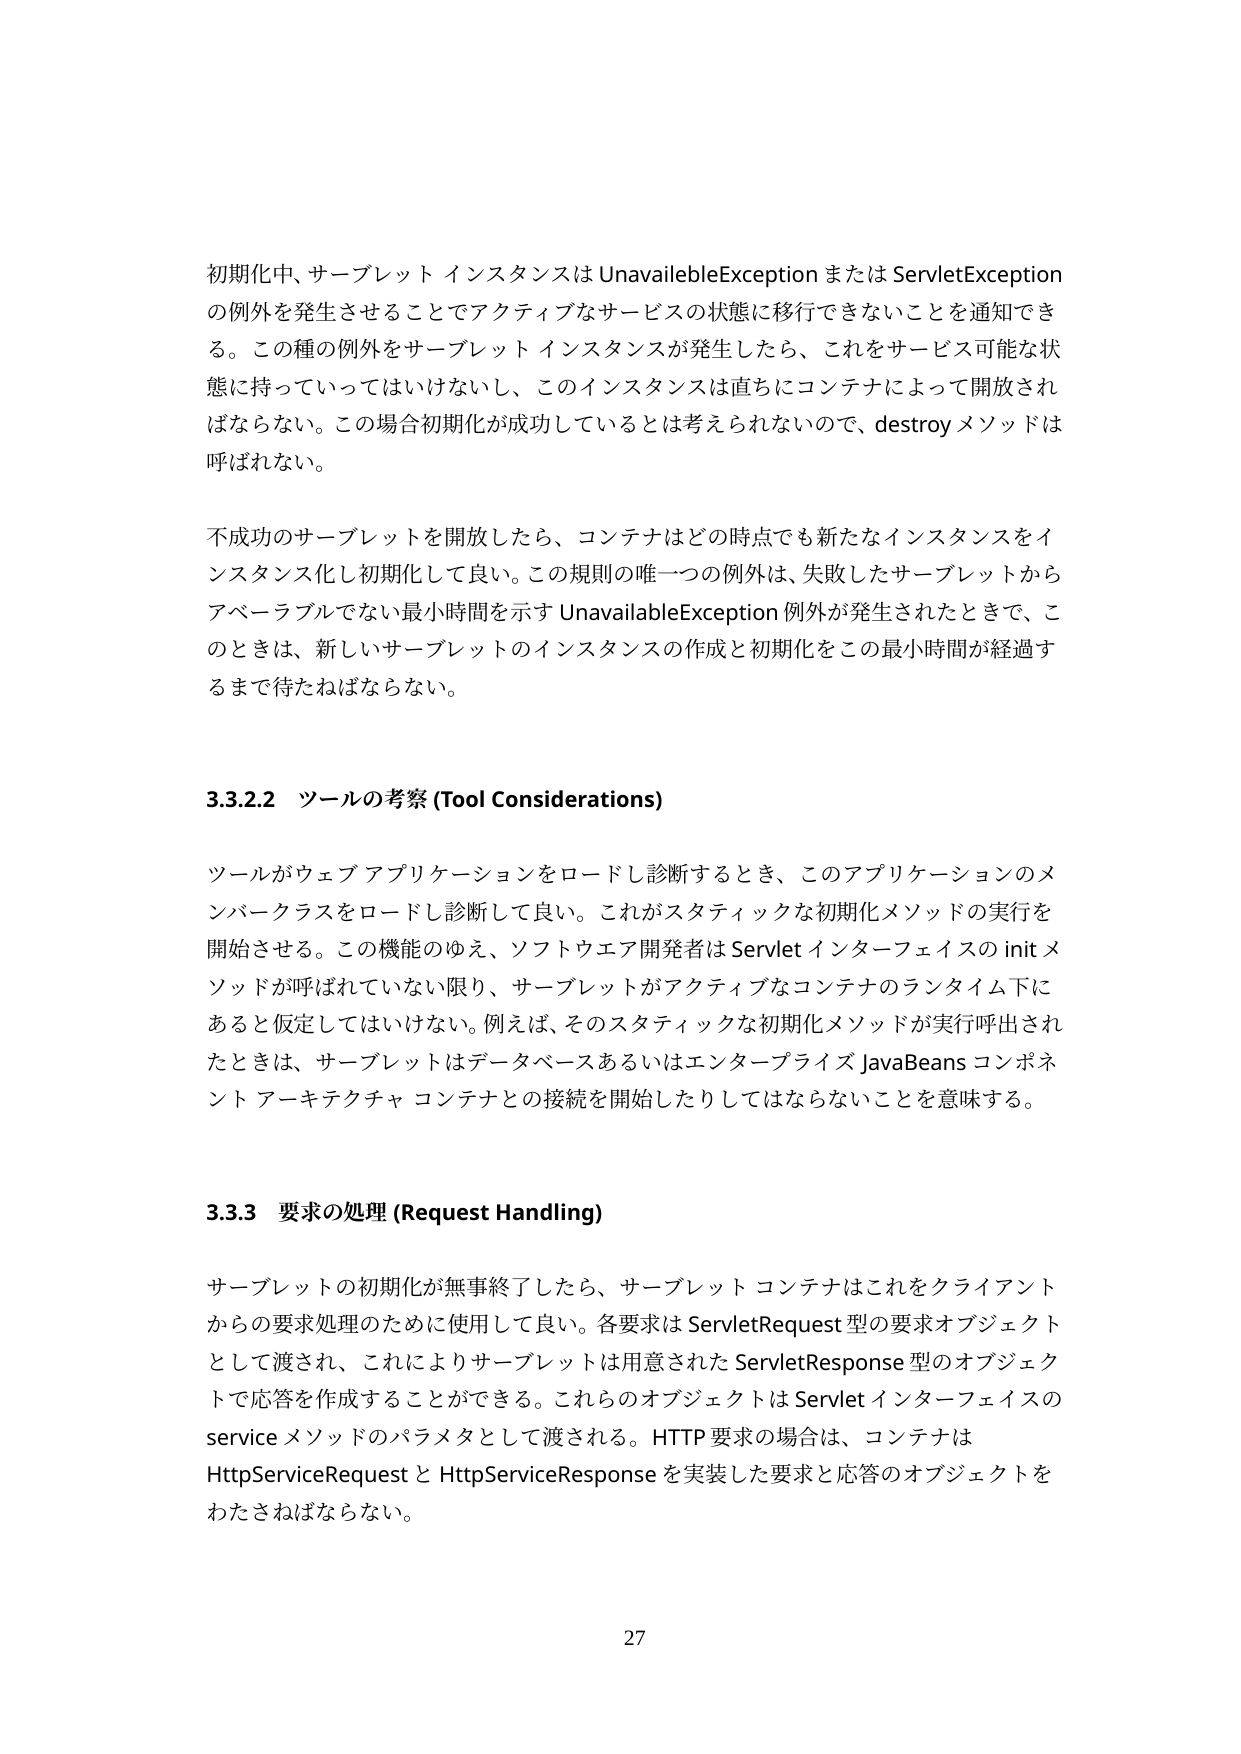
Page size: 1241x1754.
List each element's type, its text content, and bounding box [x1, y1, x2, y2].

text 不成功のサーブレットを開放したら、コンテナはどの時点でも新たなインスタンスをインスタンス化し初期化して良い。この規則の唯一つの例外は、失敗したサーブレットからアベーラブルでない最小時間を示すUnavailableException例外が発生されたときで、このときは、新しいサーブレットのインスタンスの作成と初期化をこの最小時間が経過するまで待たねばならない。 [206, 517, 1063, 704]
text 3.3.2.2 ツールの考察 (Tool Considerations) [206, 779, 1063, 817]
text 3.3.3 要求の処理 (Request Handling) [206, 1192, 1063, 1229]
text 初期化中、サーブレット インスタンスはUnavailebleExceptionまたはServletExceptionの例外を発生させることでアクティブなサービスの状態に移行できないことを通知できる。この種の例外をサーブレット インスタンスが発生したら、これをサービス可能な状態に持っていってはいけないし、このインスタンスは直ちにコンテナによって開放さればならない。この場合初期化が成功しているとは考えられないので、destroyメソッドは呼ばれない。 [206, 254, 1063, 479]
text ツールがウェブ アプリケーションをロードし診断するとき、このアプリケーションのメンバークラスをロードし診断して良い。これがスタティックな初期化メソッドの実行を開始させる。この機能のゆえ、ソフトウエア開発者はServletインターフェイスのinitメソッドが呼ばれていない限り、サーブレットがアクティブなコンテナのランタイム下にあると仮定してはいけない。例えば、そのスタティックな初期化メソッドが実行呼出されたときは、サーブレットはデータベースあるいはエンタープライズ JavaBeansコンポネント アーキテクチャ コンテナとの接続を開始したりしてはならないことを意味する。 [206, 854, 1063, 1117]
text サーブレットの初期化が無事終了したら、サーブレット コンテナはこれをクライアントからの要求処理のために使用して良い。各要求はServletRequest型の要求オブジェクトとして渡され、これによりサーブレットは用意されたServletResponse型のオブジェクトで応答を作成することができる。これらのオブジェクトはServletインターフェイスのserviceメソッドのパラメタとして渡される。HTTP要求の場合は、コンテナはHttpServiceRequestとHttpServiceResponseを実装した要求と応答のオブジェクトをわたさねばならない。 [206, 1267, 1063, 1529]
